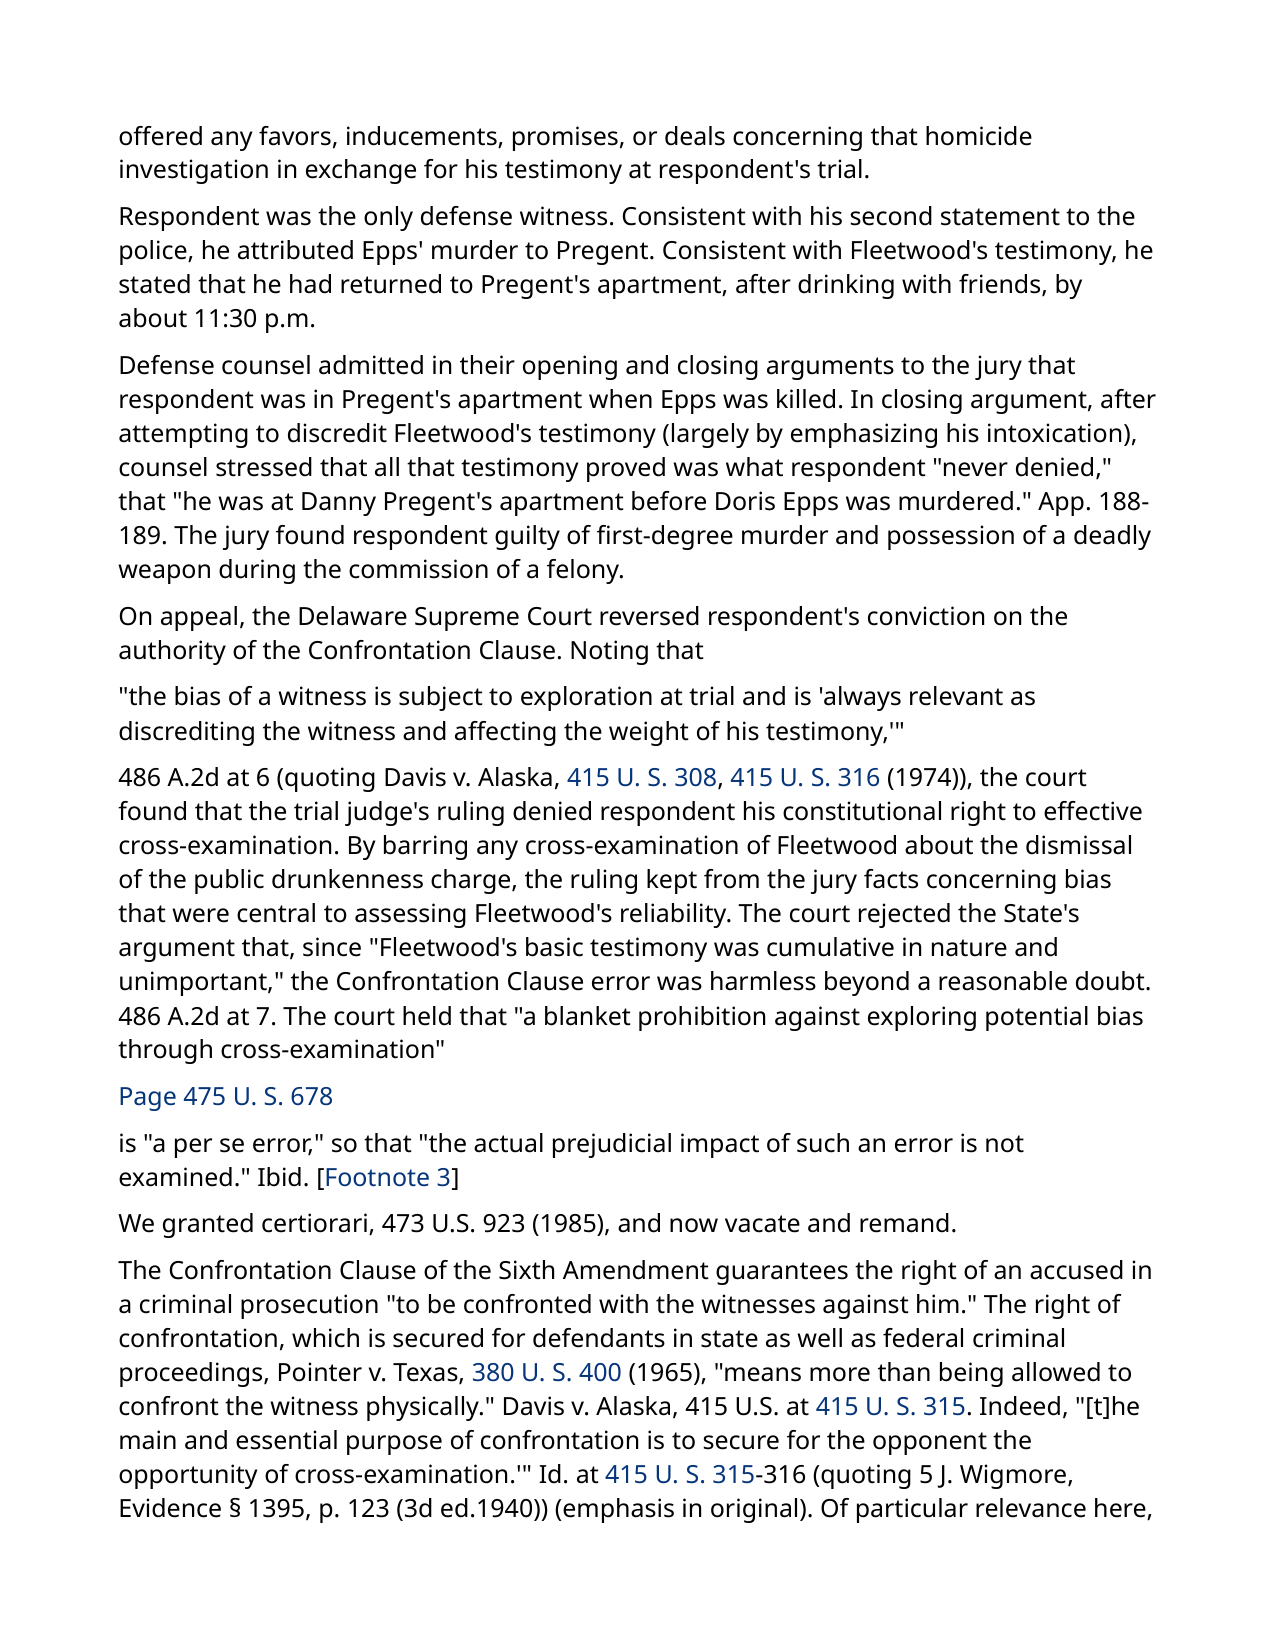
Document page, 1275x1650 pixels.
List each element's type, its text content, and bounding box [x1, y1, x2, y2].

text We granted certiorari, 473 U.S. 923 (1985), and now vacate and remand. [118, 1206, 1157, 1240]
text Defense counsel admitted in their opening and closing arguments to the jury that respondent was in Pregent's apartment when Epps was killed. In closing argument, after attempting to discredit Fleetwood's testimony (largely by emphasizing his intoxication), counsel stressed that all that testimony proved was what respondent "never denied," that "he was at Danny Pregent's apartment before Doris Epps was murdered." App. 188-189. The jury found respondent guilty of first-degree murder and possession of a deadly weapon during the commission of a felony. [118, 347, 1157, 586]
text The Confrontation Clause of the Sixth Amendment guarantees the right of an accused in a criminal prosecution "to be confronted with the witnesses against him." The right of confrontation, which is secured for defendants in state as well as federal criminal proceedings, Pointer v. Texas, 380 U. S. 400 (1965), "means more than being allowed to confront the witness physically." Davis v. Alaska, 415 U.S. at 415 U. S. 315. Indeed, "[t]he main and essential purpose of confrontation is to secure for the opponent the opportunity of cross-examination.'" Id. at 415 U. S. 315-316 (quoting 5 J. Wigmore, Evidence § 1395, p. 123 (3d ed.1940)) (emphasis in original). Of particular relevance here, [118, 1252, 1157, 1525]
text 486 A.2d at 6 (quoting Davis v. Alaska, 415 U. S. 308, 415 U. S. 316 (1974)), the court found that the trial judge's ruling denied respondent his constitutional right to effective cross-examination. By barring any cross-examination of Fleetwood about the dismissal of the public drunkenness charge, the ruling kept from the jury facts concerning bias that were central to assessing Fleetwood's reliability. The court rejected the State's argument that, since "Fleetwood's basic testimony was cumulative in nature and unimportant," the Confrontation Clause error was harmless beyond a reasonable doubt. 486 A.2d at 7. The court held that "a blanket prohibition against exploring potential bias through cross-examination" [118, 760, 1157, 1066]
text On appeal, the Delaware Supreme Court reversed respondent's conviction on the authority of the Confrontation Clause. Noting that [118, 598, 1157, 667]
text is "a per se error," so that "the actual prejudicial impact of such an error is not examined." Ibid. [Footnote 3] [118, 1125, 1157, 1193]
text offered any favors, inducements, promises, or deals concerning that homicide investigation in exchange for his testimony at respondent's trial. [118, 118, 1157, 186]
text Respondent was the only defense witness. Consistent with his second statement to the police, he attributed Epps' murder to Pregent. Consistent with Fleetwood's testimony, he stated that he had returned to Pregent's apartment, after drinking with friends, by about 11:30 p.m. [118, 199, 1157, 335]
text "the bias of a witness is subject to exploration at trial and is 'always relevant as discrediting the witness and affecting the weight of his testimony,'" [118, 679, 1157, 747]
text Page 475 U. S. 678 [118, 1079, 1157, 1113]
